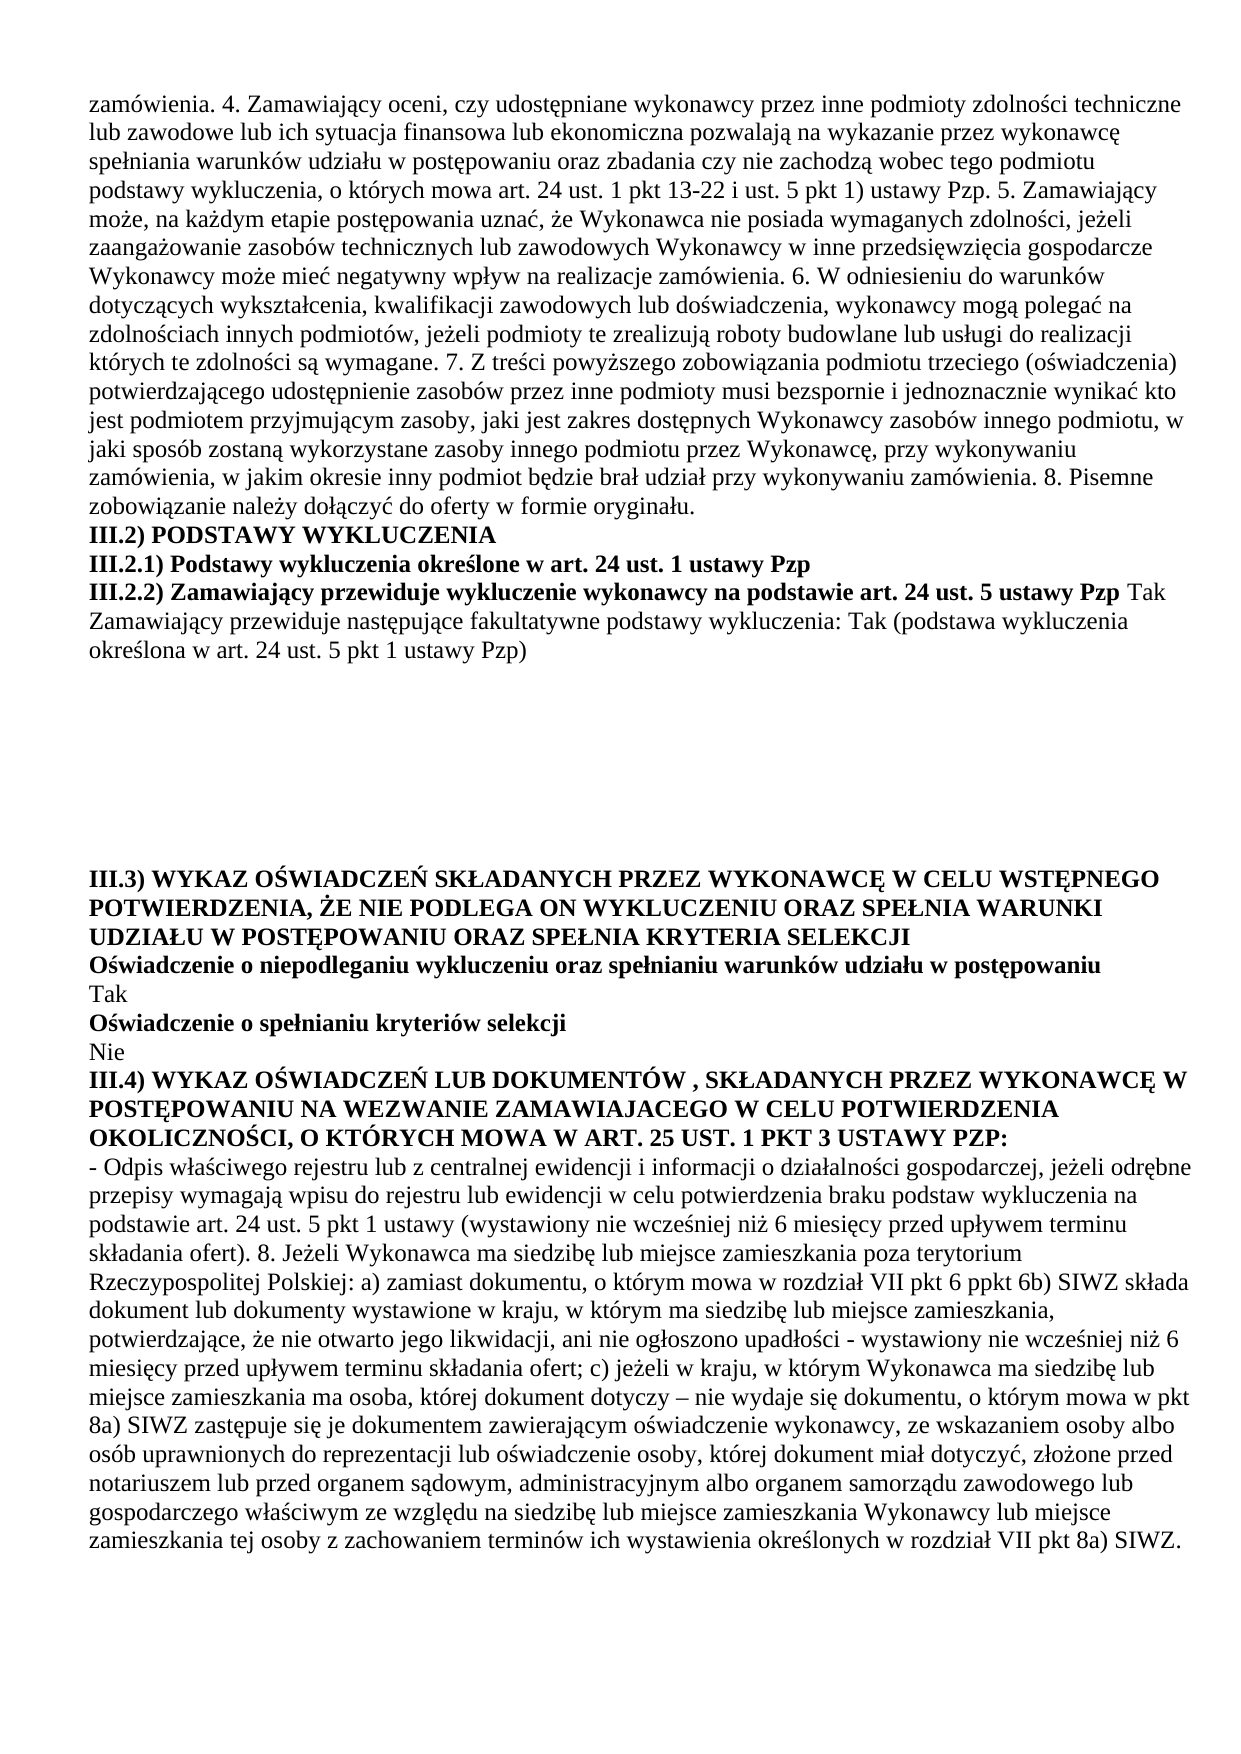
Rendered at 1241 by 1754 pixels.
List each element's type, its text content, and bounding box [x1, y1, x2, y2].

text III.2) PODSTAWY WYKLUCZENIA [89, 520, 1196, 549]
text III.4) WYKAZ OŚWIADCZEŃ LUB DOKUMENTÓW , SKŁADANYCH PRZEZ WYKONAWCĘ W POSTĘPOWANIU NA WEZWANIE ZAMAWIAJACEGO W CELU POTWIERDZENIA OKOLICZNOŚCI, O KTÓRYCH MOWA W ART. 25 UST. 1 PKT 3 USTAWY PZP: [89, 1065, 1196, 1152]
text III.2.1) Podstawy wykluczenia określone w art. 24 ust. 1 ustawy Pzp III.2.2) Zamawiający przewiduje wykluczenie wykonawcy na podstawie art. 24 ust. 5 ustawy Pzp Tak Zamawiający przewiduje następujące fakultatywne podstawy wykluczenia: Tak (podstawa wykluczenia określona w art. 24 ust. 5 pkt 1 ustawy Pzp) [89, 549, 1196, 864]
text - Odpis właściwego rejestru lub z centralnej ewidencji i informacji o działalności gospodarczej, jeżeli odrębne przepisy wymagają wpisu do rejestru lub ewidencji w celu potwierdzenia braku podstaw wykluczenia na podstawie art. 24 ust. 5 pkt 1 ustawy (wystawiony nie wcześniej niż 6 miesięcy przed upływem terminu składania ofert). 8. Jeżeli Wykonawca ma siedzibę lub miejsce zamieszkania poza terytorium Rzeczypospolitej Polskiej: a) zamiast dokumentu, o którym mowa w rozdział VII pkt 6 ppkt 6b) SIWZ składa dokument lub dokumenty wystawione w kraju, w którym ma siedzibę lub miejsce zamieszkania, potwierdzające, że nie otwarto jego likwidacji, ani nie ogłoszono upadłości - wystawiony nie wcześniej niż 6 miesięcy przed upływem terminu składania ofert; c) jeżeli w kraju, w którym Wykonawca ma siedzibę lub miejsce zamieszkania ma osoba, której dokument dotyczy – nie wydaje się dokumentu, o którym mowa w pkt 8a) SIWZ zastępuje się je dokumentem zawierającym oświadczenie wykonawcy, ze wskazaniem osoby albo osób uprawnionych do reprezentacji lub oświadczenie osoby, której dokument miał dotyczyć, złożone przed notariuszem lub przed organem sądowym, administracyjnym albo organem samorządu zawodowego lub gospodarczego właściwym ze względu na siedzibę lub miejsce zamieszkania Wykonawcy lub miejsce zamieszkania tej osoby z zachowaniem terminów ich wystawienia określonych w rozdział VII pkt 8a) SIWZ. [89, 1152, 1196, 1554]
text Oświadczenie o niepodleganiu wykluczeniu oraz spełnianiu warunków udziału w postępowaniu Tak Oświadczenie o spełnianiu kryteriów selekcji Nie [89, 950, 1196, 1065]
text zamówienia. 4. Zamawiający oceni, czy udostępniane wykonawcy przez inne podmioty zdolności techniczne lub zawodowe lub ich sytuacja finansowa lub ekonomiczna pozwalają na wykazanie przez wykonawcę spełniania warunków udziału w postępowaniu oraz zbadania czy nie zachodzą wobec tego podmiotu podstawy wykluczenia, o których mowa art. 24 ust. 1 pkt 13-22 i ust. 5 pkt 1) ustawy Pzp. 5. Zamawiający może, na każdym etapie postępowania uznać, że Wykonawca nie posiada wymaganych zdolności, jeżeli zaangażowanie zasobów technicznych lub zawodowych Wykonawcy w inne przedsięwzięcia gospodarcze Wykonawcy może mieć negatywny wpływ na realizacje zamówienia. 6. W odniesieniu do warunków dotyczących wykształcenia, kwalifikacji zawodowych lub doświadczenia, wykonawcy mogą polegać na zdolnościach innych podmiotów, jeżeli podmioty te zrealizują roboty budowlane lub usługi do realizacji których te zdolności są wymagane. 7. Z treści powyższego zobowiązania podmiotu trzeciego (oświadczenia) potwierdzającego udostępnienie zasobów przez inne podmioty musi bezspornie i jednoznacznie wynikać kto jest podmiotem przyjmującym zasoby, jaki jest zakres dostępnych Wykonawcy zasobów innego podmiotu, w jaki sposób zostaną wykorzystane zasoby innego podmiotu przez Wykonawcę, przy wykonywaniu zamówienia, w jakim okresie inny podmiot będzie brał udział przy wykonywaniu zamówienia. 8. Pisemne zobowiązanie należy dołączyć do oferty w formie oryginału. [89, 89, 1196, 520]
text III.3) WYKAZ OŚWIADCZEŃ SKŁADANYCH PRZEZ WYKONAWCĘ W CELU WSTĘPNEGO POTWIERDZENIA, ŻE NIE PODLEGA ON WYKLUCZENIU ORAZ SPEŁNIA WARUNKI UDZIAŁU W POSTĘPOWANIU ORAZ SPEŁNIA KRYTERIA SELEKCJI [89, 864, 1196, 950]
